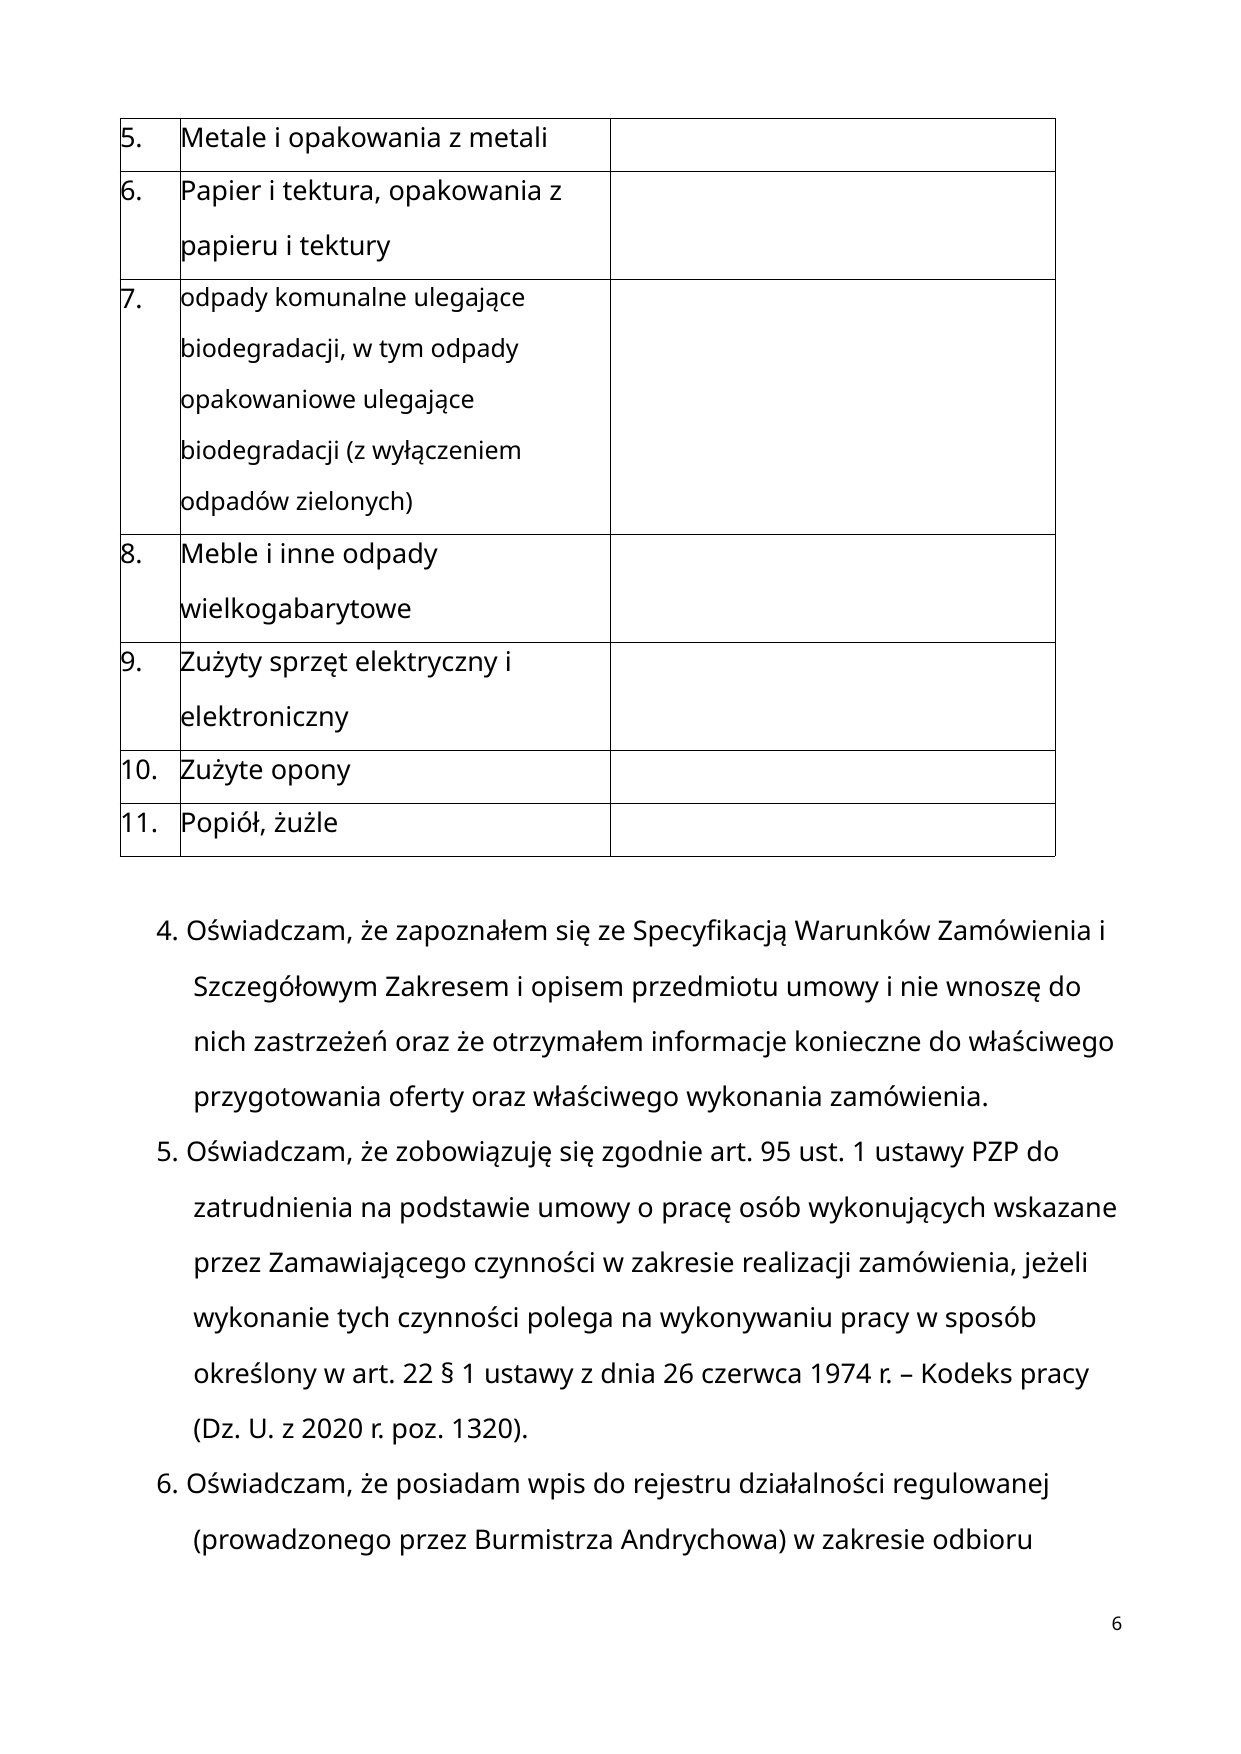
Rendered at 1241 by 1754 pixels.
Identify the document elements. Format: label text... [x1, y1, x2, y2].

table_cell [611, 280, 1055, 533]
table_cell 9. [121, 643, 180, 750]
table_cell [611, 535, 1055, 642]
table_cell odpady komunalne ulegające biodegradacji, w tym odpady opakowaniowe ulegające biodegradacji (z wyłączeniem odpadów zielonych) [181, 280, 610, 533]
list Oświadczam, że zapoznałem się ze Specyfikacją Warunków Zamówienia i Szczegółowym Zakresem i opisem przedmiotu umowy i nie wnoszę do nich zastrzeżeń oraz że otrzymałem informacje konieczne do właściwego przygotowania oferty oraz właściwego wykonania zamówienia. [156, 912, 1122, 1114]
table_cell [611, 172, 1055, 279]
table_cell Metale i opakowania z metali [181, 119, 610, 171]
table_cell 6. [121, 172, 180, 279]
table_cell 5. [121, 119, 180, 171]
list Oświadczam, że zobowiązuję się zgodnie art. 95 ust. 1 ustawy PZP do zatrudnienia na podstawie umowy o pracę osób wykonujących wskazane przez Zamawiającego czynności w zakresie realizacji zamówienia, jeżeli wykonanie tych czynności polega na wykonywaniu pracy w sposób określony w art. 22 § 1 ustawy z dnia 26 czerwca 1974 r. – Kodeks pracy (Dz. U. z 2020 r. poz. 1320). [156, 1133, 1122, 1446]
table_cell Zużyty sprzęt elektryczny i elektroniczny [181, 643, 610, 750]
table_cell [611, 804, 1055, 856]
table_cell 10. [121, 751, 180, 803]
table_cell [611, 643, 1055, 750]
table_cell [611, 751, 1055, 803]
table_cell 8. [121, 535, 180, 642]
table_cell Papier i tektura, opakowania z papieru i tektury [181, 172, 610, 279]
table_cell [611, 119, 1055, 171]
list Oświadczam, że posiadam wpis do rejestru działalności regulowanej (prowadzonego przez Burmistrza Andrychowa) w zakresie odbioru [156, 1465, 1122, 1557]
table_cell Popiół, żużle [181, 804, 610, 856]
table_cell Meble i inne odpady wielkogabarytowe [181, 535, 610, 642]
table_cell Zużyte opony [181, 751, 610, 803]
table_cell 7. [121, 280, 180, 533]
table_cell 11. [121, 804, 180, 856]
